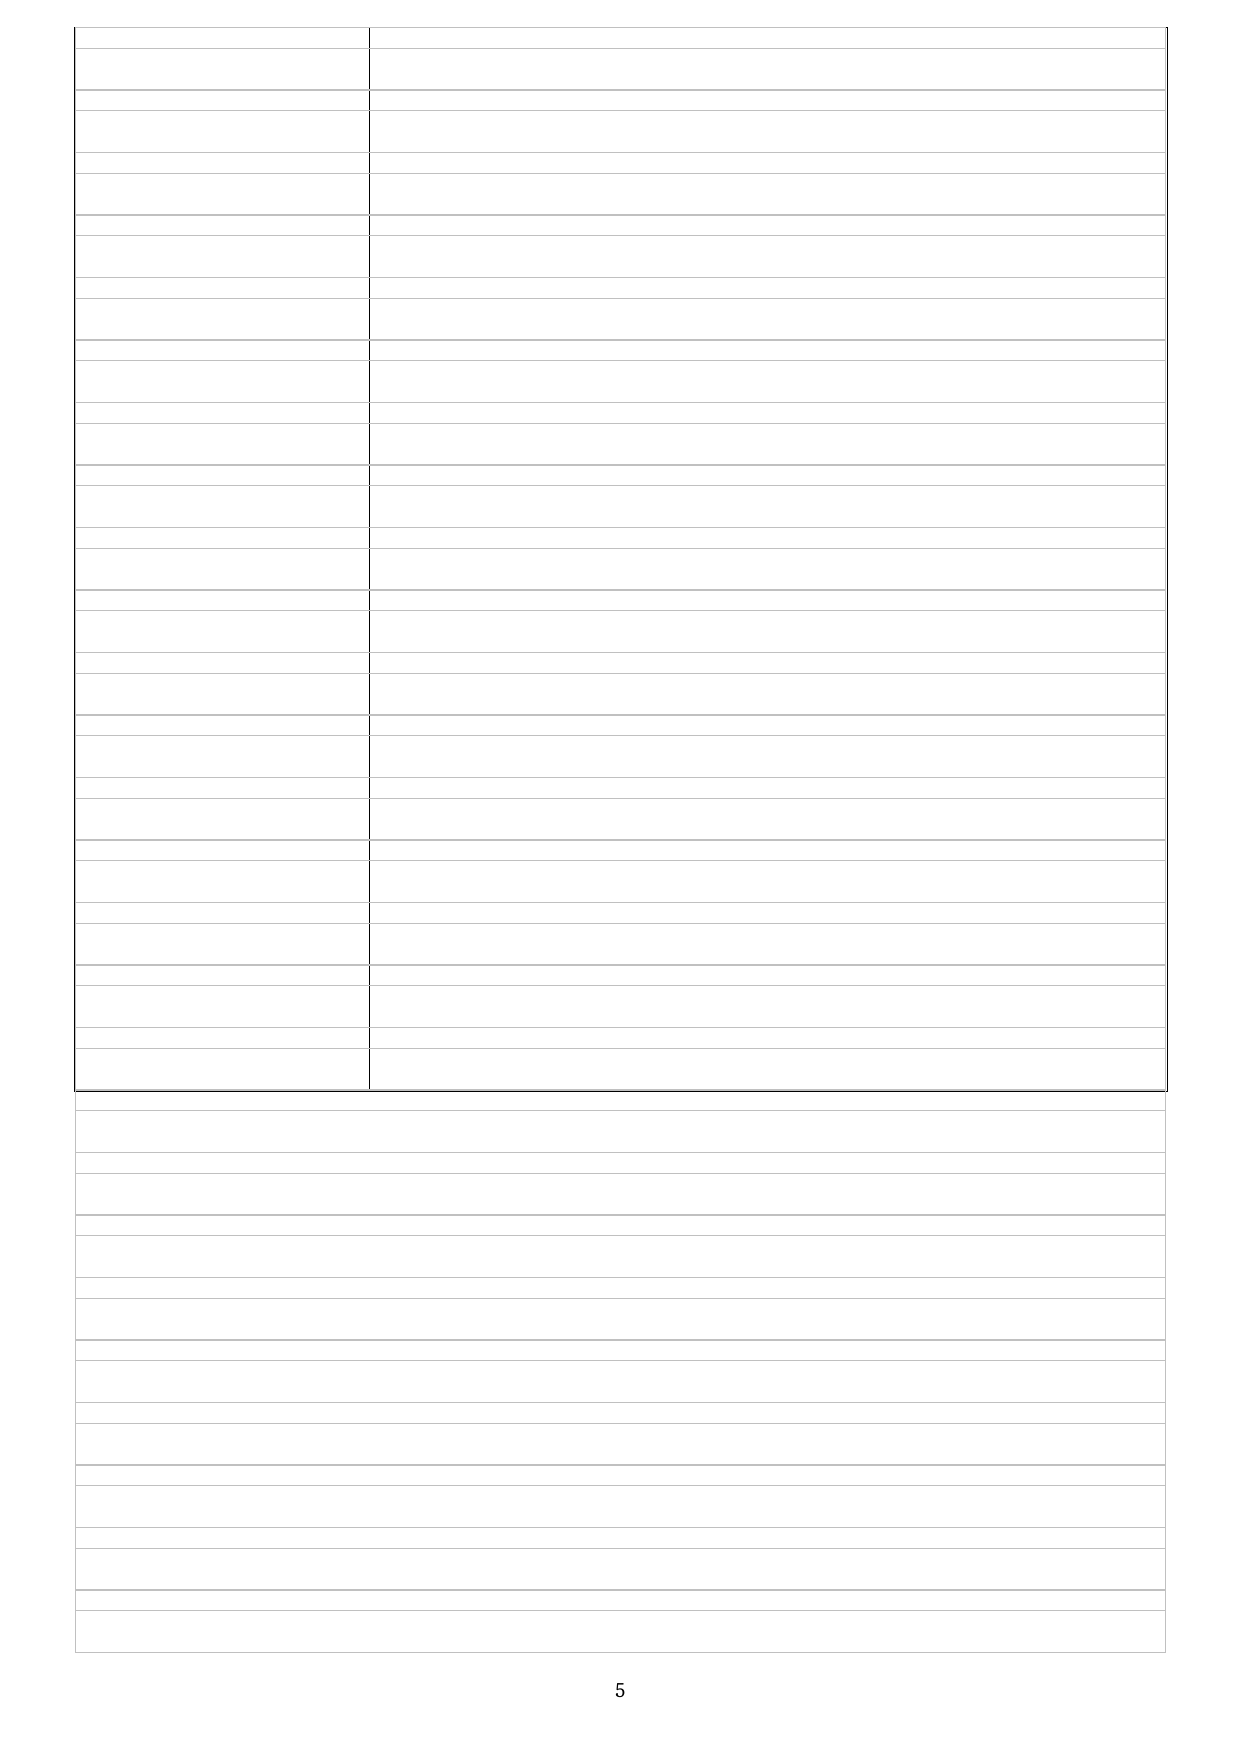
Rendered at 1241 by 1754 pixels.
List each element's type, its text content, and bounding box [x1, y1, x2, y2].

table_cell [370, 1049, 1165, 1089]
table_cell [370, 841, 1165, 860]
table_cell Summary: Please write a 500 word (or less) summary of how you plan to present the theme. ※※敬請以電腦繕打，表格不足請自行延伸 。 [76, 278, 369, 298]
table_cell Summary: Please write a 500 word (or less) summary of how you plan to present the theme. ※※敬請以電腦繕打，表格不足請自行延伸 。 [76, 778, 369, 798]
table_cell [370, 174, 1165, 214]
table_cell Summary: Please write a 500 word (or less) summary of how you plan to present the theme. ※※敬請以電腦繕打，表格不足請自行延伸 。 [76, 736, 369, 777]
table_cell [370, 674, 1165, 714]
table_cell Summary: Please write a 500 word (or less) summary of how you plan to present the theme. ※※敬請以電腦繕打，表格不足請自行延伸 。 [76, 1028, 369, 1048]
table_cell [370, 549, 1165, 589]
table_cell [370, 361, 1165, 402]
table_cell [370, 778, 1165, 798]
table_cell [370, 736, 1165, 777]
table_cell [370, 611, 1165, 652]
table_cell Summary: Please write a 500 word (or less) summary of how you plan to present the theme. ※※敬請以電腦繕打，表格不足請自行延伸 。 [76, 986, 369, 1027]
table_cell Summary: Please write a 500 word (or less) summary of how you plan to present the theme. ※※敬請以電腦繕打，表格不足請自行延伸 。 [76, 611, 369, 652]
table_cell Summary: Please write a 500 word (or less) summary of how you plan to present the theme. ※※敬請以電腦繕打，表格不足請自行延伸 。 [76, 153, 369, 173]
table_cell Summary: Please write a 500 word (or less) summary of how you plan to present the theme. ※※敬請以電腦繕打，表格不足請自行延伸 。 [76, 49, 369, 89]
table_cell [370, 111, 1165, 152]
table_cell [370, 486, 1165, 527]
table_cell [370, 1028, 1165, 1048]
table_cell Summary: Please write a 500 word (or less) summary of how you plan to present the theme. ※※敬請以電腦繕打，表格不足請自行延伸 。 [76, 966, 369, 985]
table_cell Summary: Please write a 500 word (or less) summary of how you plan to present the theme. ※※敬請以電腦繕打，表格不足請自行延伸 。 [76, 466, 369, 485]
table_cell [370, 424, 1165, 464]
table_cell Summary: Please write a 500 word (or less) summary of how you plan to present the theme. ※※敬請以電腦繕打，表格不足請自行延伸 。 [76, 28, 369, 48]
table_cell [370, 591, 1165, 610]
table_cell [370, 91, 1165, 110]
table_cell [370, 299, 1165, 339]
table_cell [370, 986, 1165, 1027]
table_cell [370, 799, 1165, 839]
table_cell [370, 903, 1165, 923]
table_cell [370, 49, 1165, 89]
table_cell Summary: Please write a 500 word (or less) summary of how you plan to present the theme. ※※敬請以電腦繕打，表格不足請自行延伸 。 [76, 91, 369, 110]
table_cell [370, 216, 1165, 235]
table_cell Summary: Please write a 500 word (or less) summary of how you plan to present the theme. ※※敬請以電腦繕打，表格不足請自行延伸 。 [76, 299, 369, 339]
table_cell Summary: Please write a 500 word (or less) summary of how you plan to present the theme. ※※敬請以電腦繕打，表格不足請自行延伸 。 [76, 861, 369, 902]
table_cell Summary: Please write a 500 word (or less) summary of how you plan to present the theme. ※※敬請以電腦繕打，表格不足請自行延伸 。 [76, 361, 369, 402]
table_cell Summary: Please write a 500 word (or less) summary of how you plan to present the theme. ※※敬請以電腦繕打，表格不足請自行延伸 。 [76, 841, 369, 860]
table_cell Summary: Please write a 500 word (or less) summary of how you plan to present the theme. ※※敬請以電腦繕打，表格不足請自行延伸 。 [76, 924, 369, 964]
table_cell [370, 653, 1165, 673]
table_cell [370, 466, 1165, 485]
table_cell Summary: Please write a 500 word (or less) summary of how you plan to present the theme. ※※敬請以電腦繕打，表格不足請自行延伸 。 [76, 216, 369, 235]
table_cell Summary: Please write a 500 word (or less) summary of how you plan to present the theme. ※※敬請以電腦繕打，表格不足請自行延伸 。 [76, 903, 369, 923]
table_cell Summary: Please write a 500 word (or less) summary of how you plan to present the theme. ※※敬請以電腦繕打，表格不足請自行延伸 。 [76, 674, 369, 714]
table_cell Summary: Please write a 500 word (or less) summary of how you plan to present the theme. ※※敬請以電腦繕打，表格不足請自行延伸 。 [76, 486, 369, 527]
table_cell [370, 28, 1165, 48]
table_cell Summary: Please write a 500 word (or less) summary of how you plan to present the theme. ※※敬請以電腦繕打，表格不足請自行延伸 。 [76, 716, 369, 735]
table_cell Summary: Please write a 500 word (or less) summary of how you plan to present the theme. ※※敬請以電腦繕打，表格不足請自行延伸 。 [76, 111, 369, 152]
table_cell Summary: Please write a 500 word (or less) summary of how you plan to present the theme. ※※敬請以電腦繕打，表格不足請自行延伸 。 [76, 799, 369, 839]
table_cell Summary: Please write a 500 word (or less) summary of how you plan to present the theme. ※※敬請以電腦繕打，表格不足請自行延伸 。 [76, 653, 369, 673]
table_cell [370, 341, 1165, 360]
table_cell Summary: Please write a 500 word (or less) summary of how you plan to present the theme. ※※敬請以電腦繕打，表格不足請自行延伸 。 [76, 403, 369, 423]
table_cell [370, 153, 1165, 173]
table_cell [370, 924, 1165, 964]
table_cell Summary: Please write a 500 word (or less) summary of how you plan to present the theme. ※※敬請以電腦繕打，表格不足請自行延伸 。 [76, 174, 369, 214]
table_cell Summary: Please write a 500 word (or less) summary of how you plan to present the theme. ※※敬請以電腦繕打，表格不足請自行延伸 。 [76, 528, 369, 548]
table_cell Summary: Please write a 500 word (or less) summary of how you plan to present the theme. ※※敬請以電腦繕打，表格不足請自行延伸 。 [76, 549, 369, 589]
table_cell Summary: Please write a 500 word (or less) summary of how you plan to present the theme. ※※敬請以電腦繕打，表格不足請自行延伸 。 [76, 341, 369, 360]
table_cell [370, 528, 1165, 548]
table_cell [370, 278, 1165, 298]
table_cell Summary: Please write a 500 word (or less) summary of how you plan to present the theme. ※※敬請以電腦繕打，表格不足請自行延伸 。 [76, 236, 369, 277]
table_cell [370, 403, 1165, 423]
table_cell Summary: Please write a 500 word (or less) summary of how you plan to present the theme. ※※敬請以電腦繕打，表格不足請自行延伸 。 [76, 1049, 369, 1089]
table_cell Summary: Please write a 500 word (or less) summary of how you plan to present the theme. ※※敬請以電腦繕打，表格不足請自行延伸 。 [76, 591, 369, 610]
table_cell [370, 716, 1165, 735]
table_cell Summary: Please write a 500 word (or less) summary of how you plan to present the theme. ※※敬請以電腦繕打，表格不足請自行延伸 。 [76, 424, 369, 464]
table_cell [370, 966, 1165, 985]
table_cell [370, 236, 1165, 277]
table_cell [370, 861, 1165, 902]
